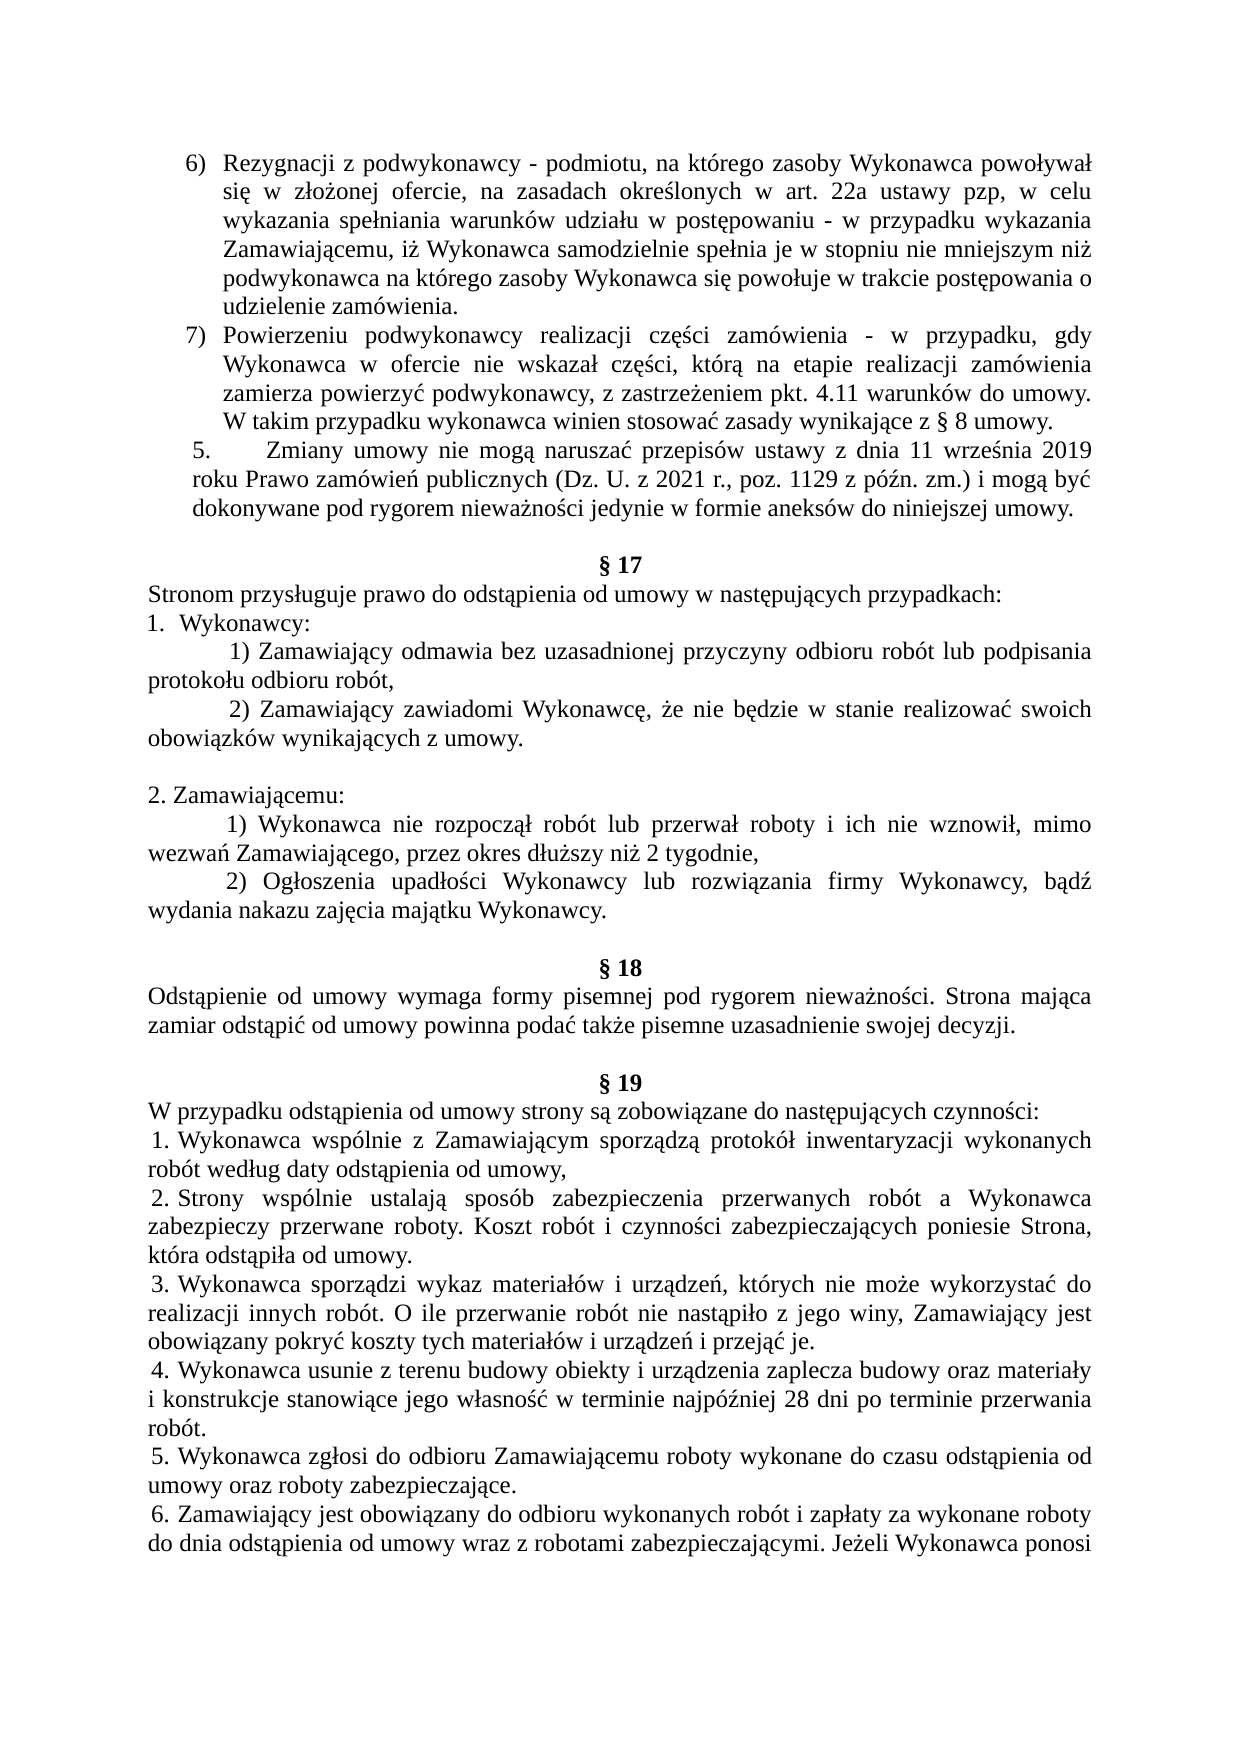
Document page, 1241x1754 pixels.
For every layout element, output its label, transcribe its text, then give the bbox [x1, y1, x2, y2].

list Wykonawca usunie z terenu budowy obiekty i urządzenia zaplecza budowy oraz materiały i konstrukcje stanowiące jego własność w terminie najpóźniej 28 dni po terminie przerwania robót. [148, 1355, 1093, 1441]
text Odstąpienie od umowy wymaga formy pisemnej pod rygorem nieważności. Strona mająca zamiar odstąpić od umowy powinna podać także pisemne uzasadnienie swojej decyzji. [148, 981, 1093, 1039]
text W przypadku odstąpienia od umowy strony są zobowiązane do następujących czynności: [148, 1096, 1093, 1125]
list Wykonawca sporządzi wykaz materiałów i urządzeń, których nie może wykorzystać do realizacji innych robót. O ile przerwanie robót nie nastąpiło z jego winy, Zamawiający jest obowiązany pokryć koszty tych materiałów i urządzeń i przejąć je. [148, 1269, 1093, 1355]
text 1) Zamawiający odmawia bez uzasadnionej przyczyny odbioru robót lub podpisania protokołu odbioru robót, [148, 636, 1093, 694]
text 2. Zamawiającemu: [148, 780, 1093, 809]
text 2) Ogłoszenia upadłości Wykonawcy lub rozwiązania firmy Wykonawcy, bądź wydania nakazu zajęcia majątku Wykonawcy. [148, 866, 1093, 924]
list Wykonawcy: [146, 608, 1093, 636]
text 1) Wykonawca nie rozpoczął robót lub przerwał roboty i ich nie wznowił, mimo wezwań Zamawiającego, przez okres dłuższy niż 2 tygodnie, [148, 809, 1093, 866]
list Zamawiający jest obowiązany do odbioru wykonanych robót i zapłaty za wykonane roboty do dnia odstąpienia od umowy wraz z robotami zabezpieczającymi. Jeżeli Wykonawca ponosi [148, 1499, 1093, 1556]
text Stronom przysługuje prawo do odstąpienia od umowy w następujących przypadkach: [148, 579, 1093, 608]
list Wykonawca zgłosi do odbioru Zamawiającemu roboty wykonane do czasu odstąpienia od umowy oraz roboty zabezpieczające. [148, 1441, 1093, 1499]
text § 19 [148, 1068, 1093, 1096]
list Powierzeniu podwykonawcy realizacji części zamówienia - w przypadku, gdy Wykonawca w ofercie nie wskazał części, którą na etapie realizacji zamówienia zamierza powierzyć podwykonawcy, z zastrzeżeniem pkt. 4.11 warunków do umowy. W takim przypadku wykonawca winien stosować zasady wynikające z § 8 umowy. [185, 320, 1093, 435]
text 2) Zamawiający zawiadomi Wykonawcę, że nie będzie w stanie realizować swoich obowiązków wynikających z umowy. [148, 694, 1093, 751]
text § 18 [148, 953, 1093, 981]
list Strony wspólnie ustalają sposób zabezpieczenia przerwanych robót a Wykonawca zabezpieczy przerwane roboty. Koszt robót i czynności zabezpieczających poniesie Strona, która odstąpiła od umowy. [148, 1183, 1093, 1269]
list Rezygnacji z podwykonawcy - podmiotu, na którego zasoby Wykonawca powoływał się w złożonej ofercie, na zasadach określonych w art. 22a ustawy pzp, w celu wykazania spełniania warunków udziału w postępowaniu - w przypadku wykazania Zamawiającemu, iż Wykonawca samodzielnie spełnia je w stopniu nie mniejszym niż podwykonawca na którego zasoby Wykonawca się powołuje w trakcie postępowania o udzielenie zamówienia. [185, 148, 1093, 320]
text § 17 [148, 550, 1093, 579]
list Zmiany umowy nie mogą naruszać przepisów ustawy z dnia 11 września 2019 roku Prawo zamówień publicznych (Dz. U. z 2021 r., poz. 1129 z późn. zm.) i mogą być dokonywane pod rygorem nieważności jedynie w formie aneksów do niniejszej umowy. [192, 435, 1093, 521]
list Wykonawca wspólnie z Zamawiającym sporządzą protokół inwentaryzacji wykonanych robót według daty odstąpienia od umowy, [148, 1125, 1093, 1183]
